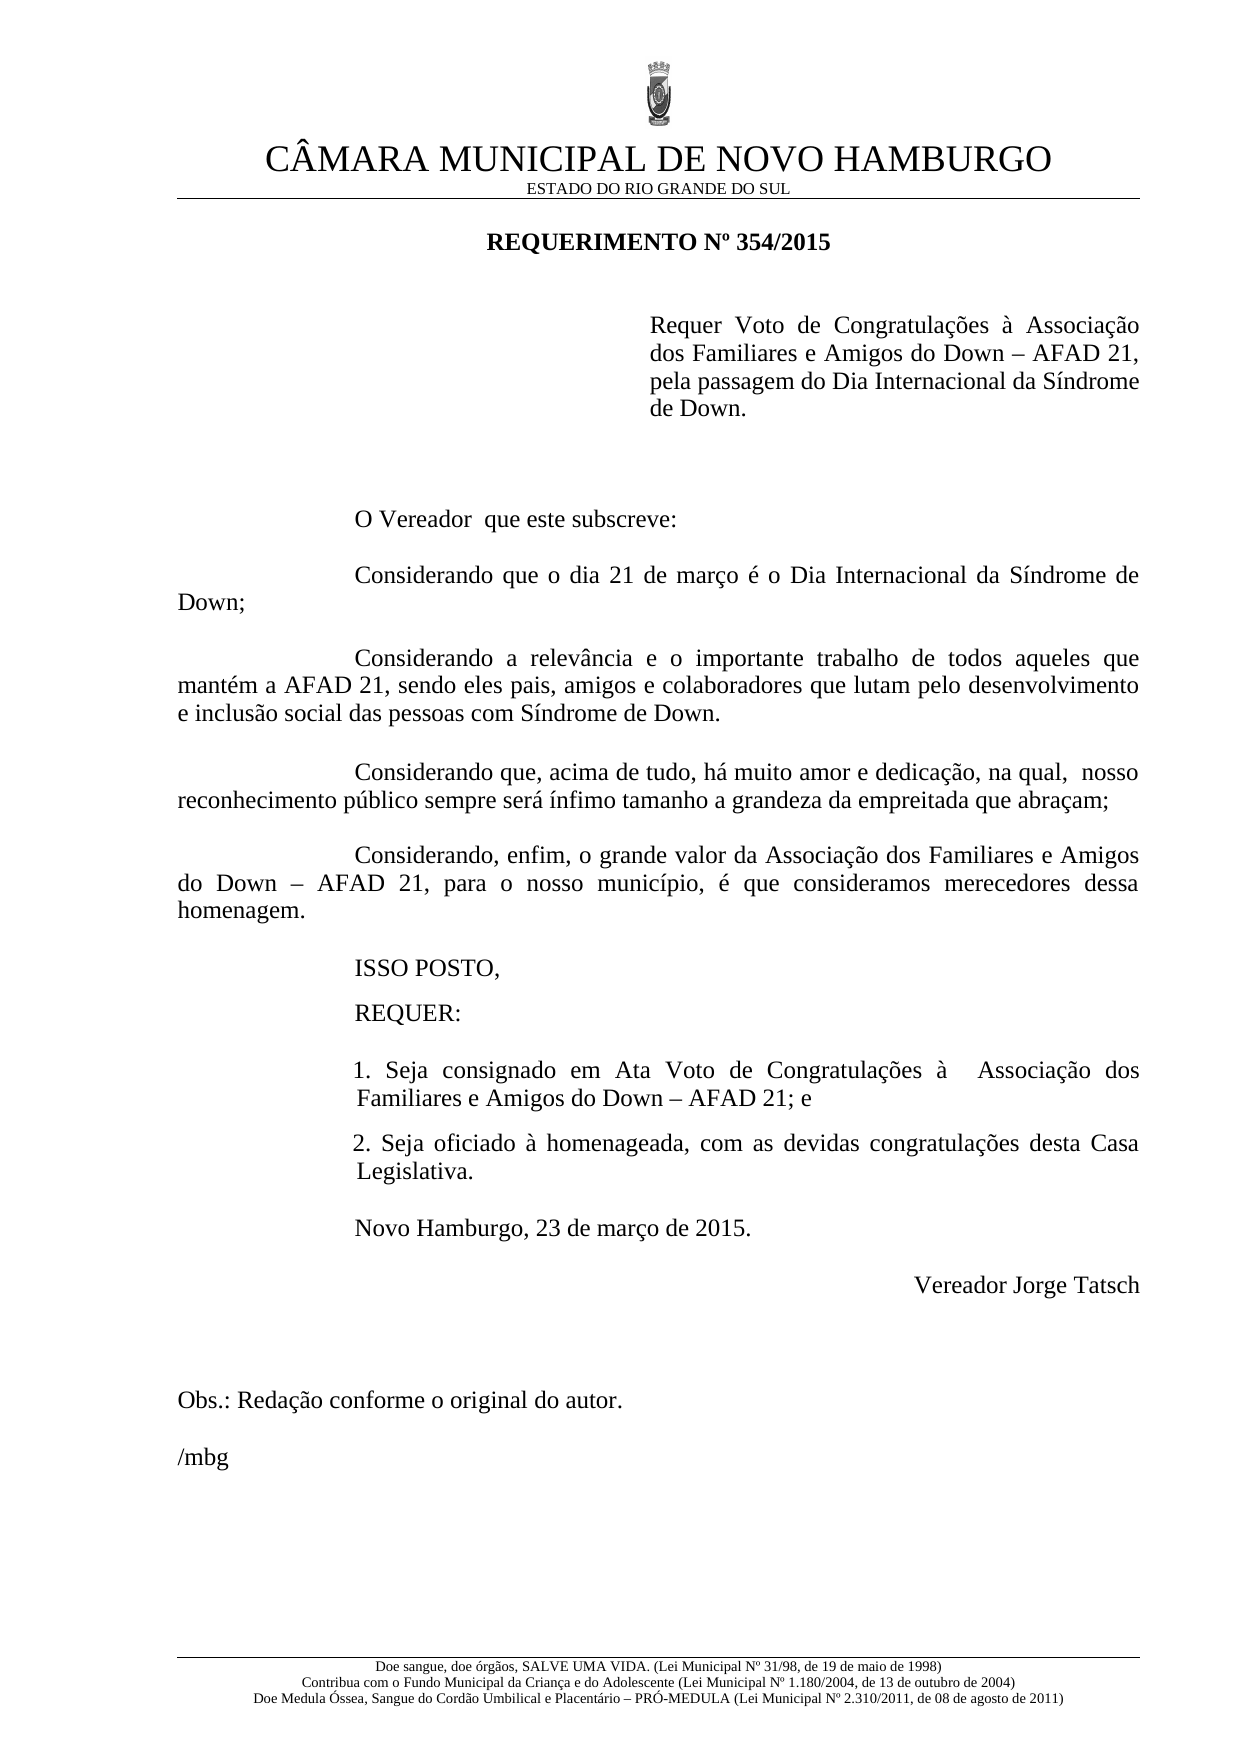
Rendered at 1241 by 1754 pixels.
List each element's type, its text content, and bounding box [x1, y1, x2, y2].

text Obs.: Redação conforme o original do autor. [177, 1386, 1140, 1414]
text 1. Seja consignado em Ata Voto de Congratulações à Associação dos Familiares e Amigos do Down – AFAD 21; e [352, 1056, 1140, 1112]
text Considerando, enfim, o grande valor da Associação dos Familiares e Amigos do Down – AFAD 21, para o nosso município, é que consideramos merecedores dessa homenagem. [177, 841, 1140, 924]
text Novo Hamburgo, 23 de março de 2015. [177, 1214, 1140, 1242]
text 2. Seja oficiado à homenageada, com as devidas congratulações desta Casa Legislativa. [352, 1129, 1140, 1185]
text Considerando que o dia 21 de março é o Dia Internacional da Síndrome de Down; [177, 561, 1140, 616]
text Requer Voto de Congratulações à Associação dos Familiares e Amigos do Down – AFAD 21, pela passagem do Dia Internacional da Síndrome de Down. [649, 311, 1140, 422]
text /mbg [177, 1443, 1140, 1471]
text Vereador Jorge Tatsch [177, 1272, 1140, 1299]
text Considerando a relevância e o importante trabalho de todos aqueles que mantém a AFAD 21, sendo eles pais, amigos e colaboradores que lutam pelo desenvolvimento e inclusão social das pessoas com Síndrome de Down. [177, 644, 1140, 727]
text O Vereador que este subscreve: [177, 505, 1140, 533]
title REQUERIMENTO Nº 354/2015 [177, 228, 1140, 256]
text Considerando que, acima de tudo, há muito amor e dedicação, na qual, nosso reconhecimento público sempre será ínfimo tamanho a grandeza da empreitada que abraçam; [177, 758, 1140, 813]
text REQUER: [177, 999, 1140, 1027]
text ISSO POSTO, [177, 954, 1140, 981]
